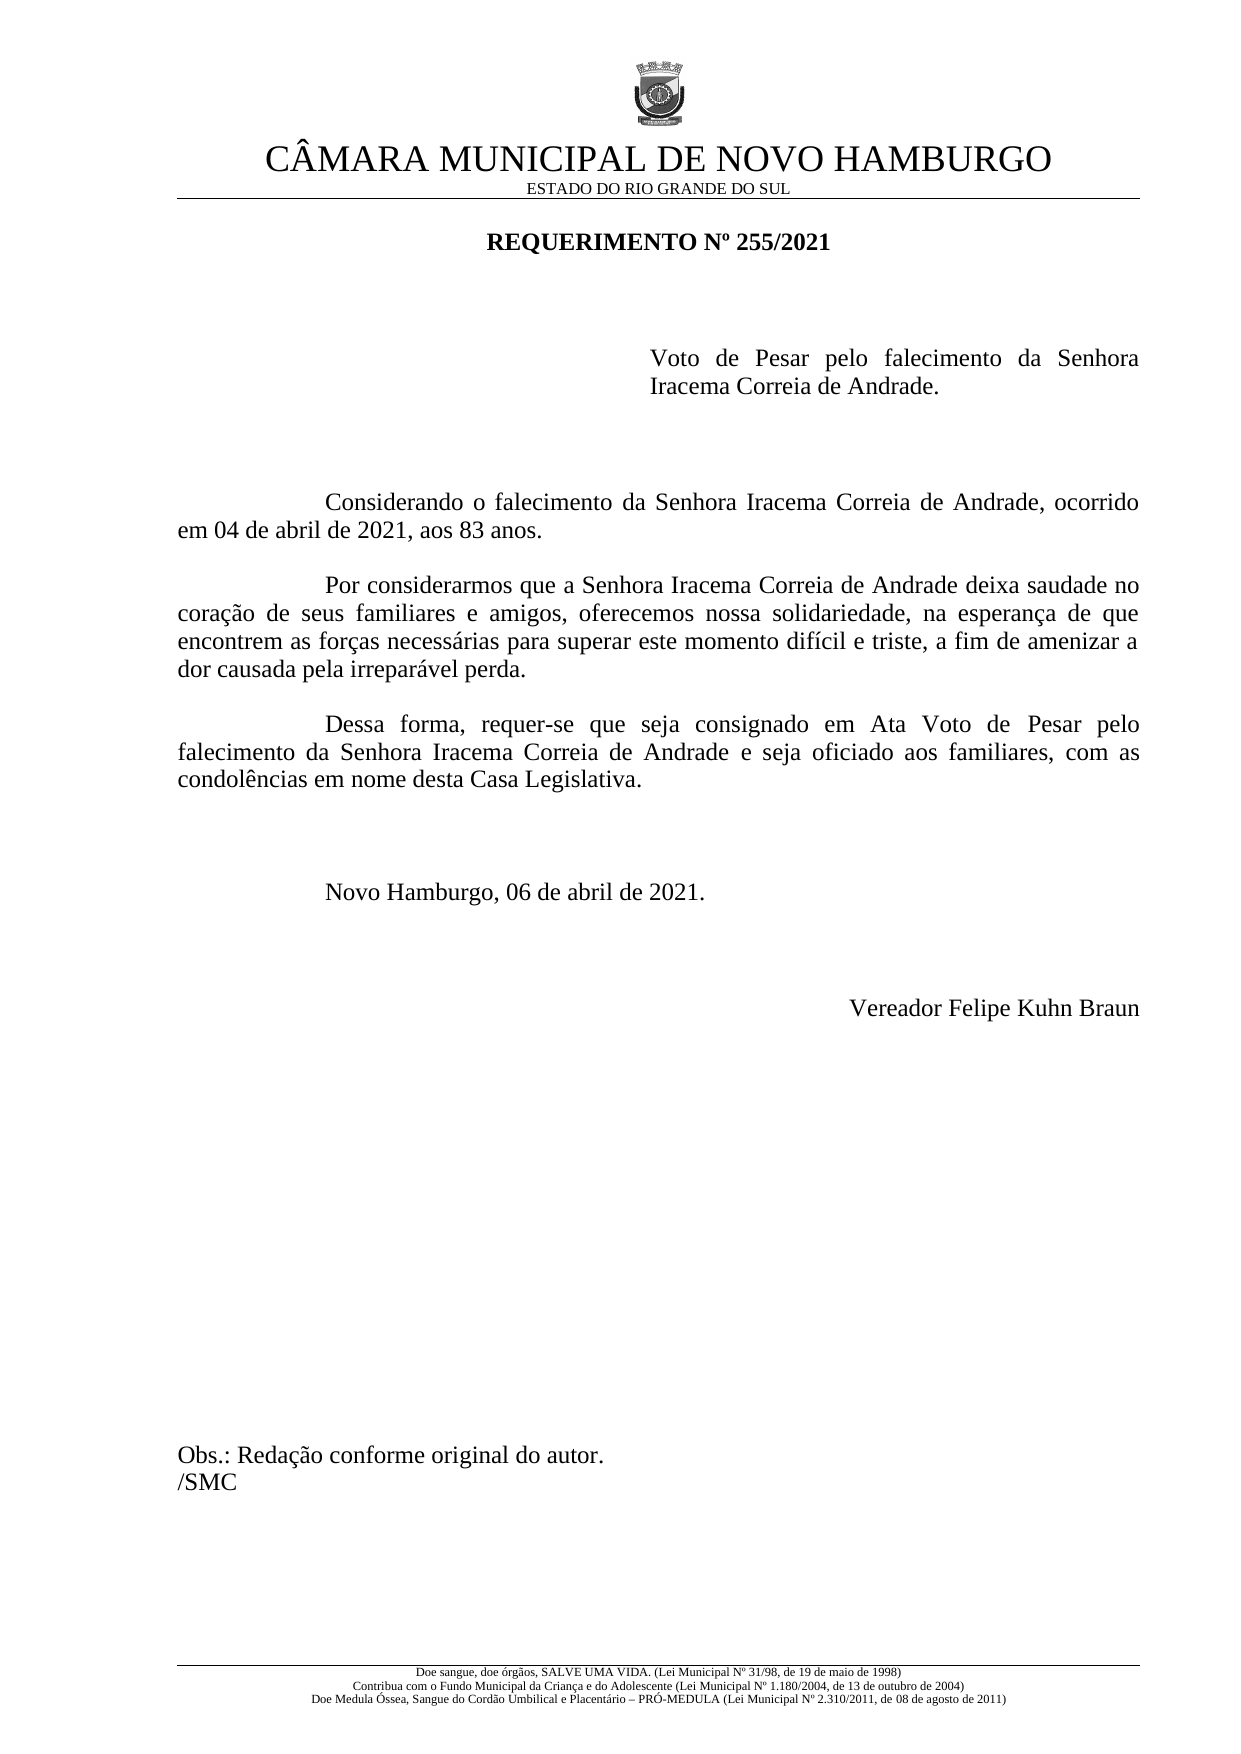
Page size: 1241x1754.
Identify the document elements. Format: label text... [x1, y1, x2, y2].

text Obs.: Redação conforme original do autor. [177, 1441, 1140, 1468]
text REQUERIMENTO Nº 255/2021 [177, 228, 1140, 256]
text /SMC [177, 1468, 1140, 1496]
text Voto de Pesar pelo falecimento da Senhora Iracema Correia de Andrade. [649, 344, 1140, 400]
text Por considerarmos que a Senhora Iracema Correia de Andrade deixa saudade no coração de seus familiares e amigos, oferecemos nossa solidariedade, na esperança de que encontrem as forças necessárias para superar este momento difícil e triste, a fim de amenizar a dor causada pela irreparável perda. [177, 572, 1140, 682]
text Dessa forma, requer-se que seja consignado em Ata Voto de Pesar pelo falecimento da Senhora Iracema Correia de Andrade e seja oficiado aos familiares, com as condolências em nome desta Casa Legislativa. [177, 710, 1140, 793]
text Vereador Felipe Kuhn Braun [649, 994, 1140, 1022]
text Novo Hamburgo, 06 de abril de 2021. [177, 878, 1140, 906]
text Considerando o falecimento da Senhora Iracema Correia de Andrade, ocorrido em 04 de abril de 2021, aos 83 anos. [177, 488, 1140, 544]
